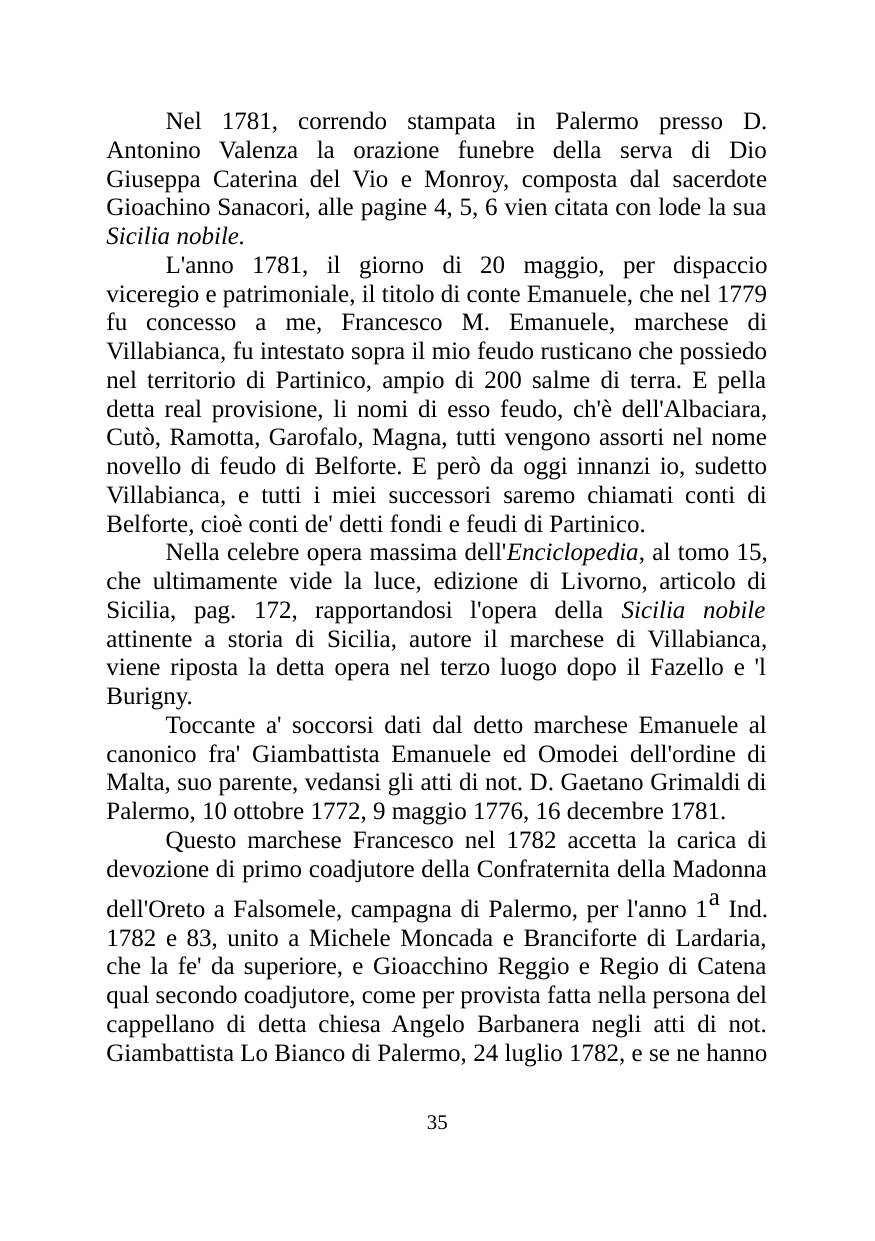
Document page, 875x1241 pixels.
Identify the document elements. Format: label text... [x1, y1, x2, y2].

text Questo marchese Francesco nel 1782 accetta la carica di devozione di primo coadjutore della Confraternita della Madonna dell'Oreto a Falsomele, campagna di Palermo, per l'anno 1a Ind. 1782 e 83, unito a Michele Moncada e Branciforte di Lardaria, che la fe' da superiore, e Gioacchino Reggio e Regio di Catena qual secondo coadjutore, come per provista fatta nella persona del cappellano di detta chiesa Angelo Barbanera negli atti di not. Giambattista Lo Bianco di Palermo, 24 luglio 1782, e se ne hanno [106, 825, 768, 1066]
text Nella celebre opera massima dell'Enciclopedia, al tomo 15, che ultimamente vide la luce, edizione di Livorno, articolo di Sicilia, pag. 172, rapportandosi l'opera della Sicilia nobile attinente a storia di Sicilia, autore il marchese di Villabianca, viene riposta la detta opera nel terzo luogo dopo il Fazello e 'l Burigny. [106, 537, 768, 710]
text Nel 1781, correndo stampata in Palermo presso D. Antonino Valenza la orazione funebre della serva di Dio Giuseppa Caterina del Vio e Monroy, composta dal sacerdote Gioachino Sanacori, alle pagine 4, 5, 6 vien citata con lode la sua Sicilia nobile. [106, 106, 768, 250]
text Toccante a' soccorsi dati dal detto marchese Emanuele al canonico fra' Giambattista Emanuele ed Omodei dell'ordine di Malta, suo parente, vedansi gli atti di not. D. Gaetano Grimaldi di Palermo, 10 ottobre 1772, 9 maggio 1776, 16 decembre 1781. [106, 710, 768, 825]
text L'anno 1781, il giorno di 20 maggio, per dispaccio viceregio e patrimoniale, il titolo di conte Emanuele, che nel 1779 fu concesso a me, Francesco M. Emanuele, marchese di Villabianca, fu intestato sopra il mio feudo rusticano che possiedo nel territorio di Partinico, ampio di 200 salme di terra. E pella detta real provisione, li nomi di esso feudo, ch'è dell'Albaciara, Cutò, Ramotta, Garofalo, Magna, tutti vengono assorti nel nome novello di feudo di Belforte. E però da oggi innanzi io, sudetto Villabianca, e tutti i miei successori saremo chiamati conti di Belforte, cioè conti de' detti fondi e feudi di Partinico. [106, 250, 768, 537]
